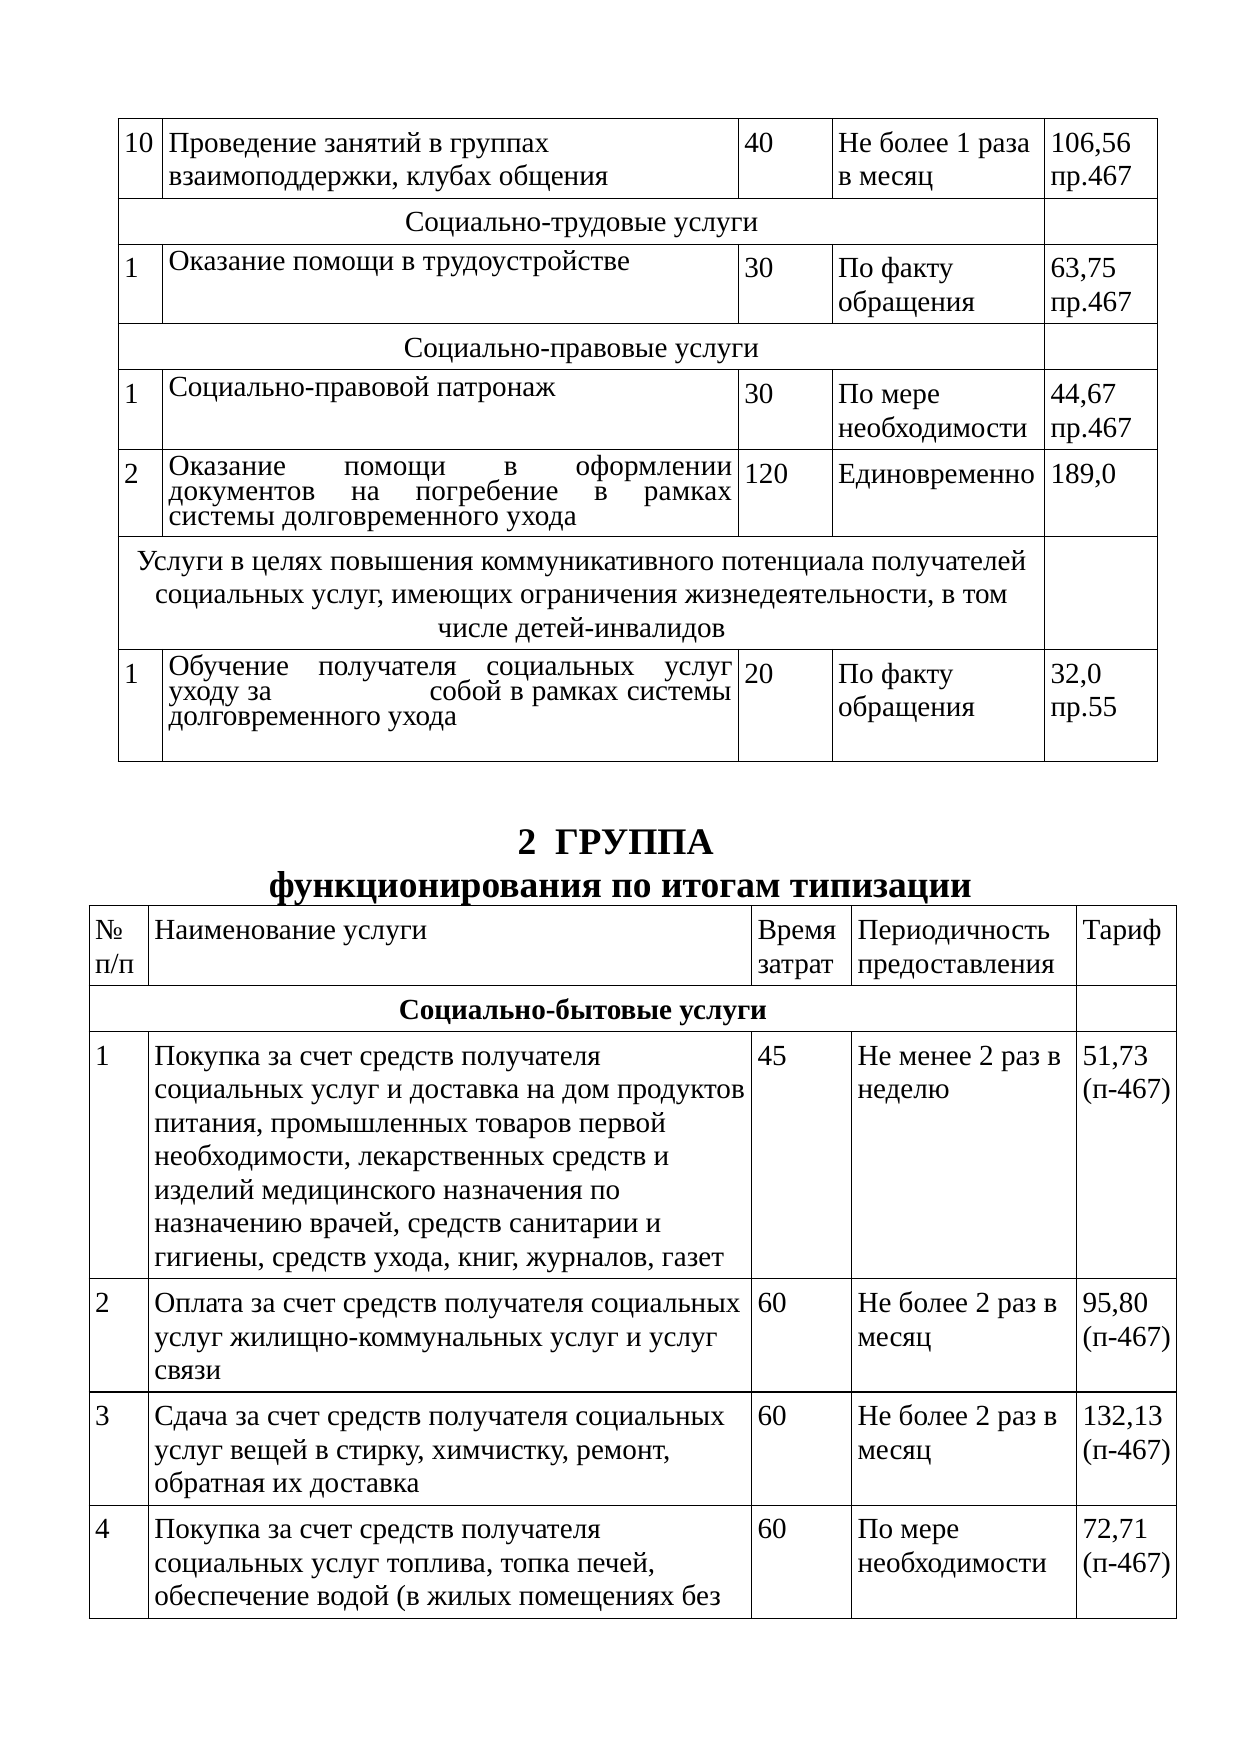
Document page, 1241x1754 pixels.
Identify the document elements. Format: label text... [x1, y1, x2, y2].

table_cell Не более 2 раз в месяц [852, 1279, 1076, 1391]
table_cell [1077, 986, 1176, 1031]
table_cell 20 [739, 650, 832, 761]
table_cell 1 [119, 245, 162, 323]
table_header Наименование услуги [149, 906, 751, 985]
table_cell Покупка за счет средств получателя социальных услуг и доставка на дом продуктов питания, промышленных товаров первой необходимости, лекарственных средств и изделий медицинского назначения по назначению врачей, средств санитарии и гигиены, средств ухода, книг, журналов, газет [149, 1032, 751, 1278]
table_cell Социально-правовые услуги [119, 324, 1044, 369]
table_cell Не более 1 раза в месяц [833, 119, 1044, 198]
table_cell 60 [752, 1279, 851, 1391]
table_cell 120 [739, 450, 832, 536]
table_cell 51,73 (п-467) [1077, 1032, 1176, 1278]
table_cell Не менее 2 раз в неделю [852, 1032, 1076, 1278]
table_cell 106,56 пр.467 [1045, 119, 1157, 198]
table_cell 45 [752, 1032, 851, 1278]
table_cell 30 [739, 245, 832, 323]
table_cell 4 [90, 1506, 148, 1618]
table_cell 40 [739, 119, 832, 198]
table_cell 72,71 (п-467) [1077, 1506, 1176, 1618]
table_cell По мере необходимости [833, 370, 1044, 449]
table_cell Оплата за счет средств получателя социальных услуг жилищно-коммунальных услуг и услуг связи [149, 1279, 751, 1391]
table_cell 2 [119, 450, 162, 536]
table_cell Социально-правовой патронаж [163, 370, 738, 449]
table_cell 32,0 пр.55 [1045, 650, 1157, 761]
table_cell 10 [119, 119, 162, 198]
table_cell 3 [90, 1393, 148, 1504]
table_cell 60 [752, 1506, 851, 1618]
table_cell Покупка за счет средств получателя социальных услуг топлива, топка печей, обеспечение водой (в жилых помещениях без [149, 1506, 751, 1618]
table_cell Единовременно [833, 450, 1044, 536]
table_cell По факту обращения [833, 245, 1044, 323]
table_cell [1045, 537, 1157, 649]
table_cell 132,13 (п-467) [1077, 1393, 1176, 1504]
text 2 ГРУППА [118, 819, 1122, 862]
table_cell Социально-трудовые услуги [119, 199, 1044, 244]
table_cell Услуги в целях повышения коммуникативного потенциала получателей социальных услуг, имеющих ограничения жизнедеятельности, в том числе детей-инвалидов [119, 537, 1044, 649]
table_cell Обучение получателя социальных услуг уходу за собой в рамках системы долговременного ухода [163, 650, 738, 761]
table_cell По мере необходимости [852, 1506, 1076, 1618]
table_cell По факту обращения [833, 650, 1044, 761]
table_cell Оказание помощи в трудоустройстве [163, 245, 738, 323]
table_cell 189,0 [1045, 450, 1157, 536]
table_cell [1045, 324, 1157, 369]
table_header Периодичность предоставления [852, 906, 1076, 985]
table_cell 1 [119, 650, 162, 761]
table_cell 63,75 пр.467 [1045, 245, 1157, 323]
table_cell Сдача за счет средств получателя социальных услуг вещей в стирку, химчистку, ремонт, обратная их доставка [149, 1393, 751, 1504]
table_cell 95,80 (п-467) [1077, 1279, 1176, 1391]
table_cell 60 [752, 1393, 851, 1504]
text функционирования по итогам типизации [118, 862, 1122, 905]
table_cell Проведение занятий в группах взаимоподдержки, клубах общения [163, 119, 738, 198]
table_cell 44,67 пр.467 [1045, 370, 1157, 449]
table_cell 1 [119, 370, 162, 449]
table_cell Оказание помощи в оформлении документов на погребение в рамках системы долговременного ухода [163, 450, 738, 536]
table_cell 30 [739, 370, 832, 449]
table_cell 1 [90, 1032, 148, 1278]
table_cell Не более 2 раз в месяц [852, 1393, 1076, 1504]
table_cell Социально-бытовые услуги [90, 986, 1076, 1031]
table_header № п/п [90, 906, 148, 985]
table_cell 2 [90, 1279, 148, 1391]
table_header Тариф [1077, 906, 1176, 985]
table_header Время затрат [752, 906, 851, 985]
table_cell [1045, 199, 1157, 244]
